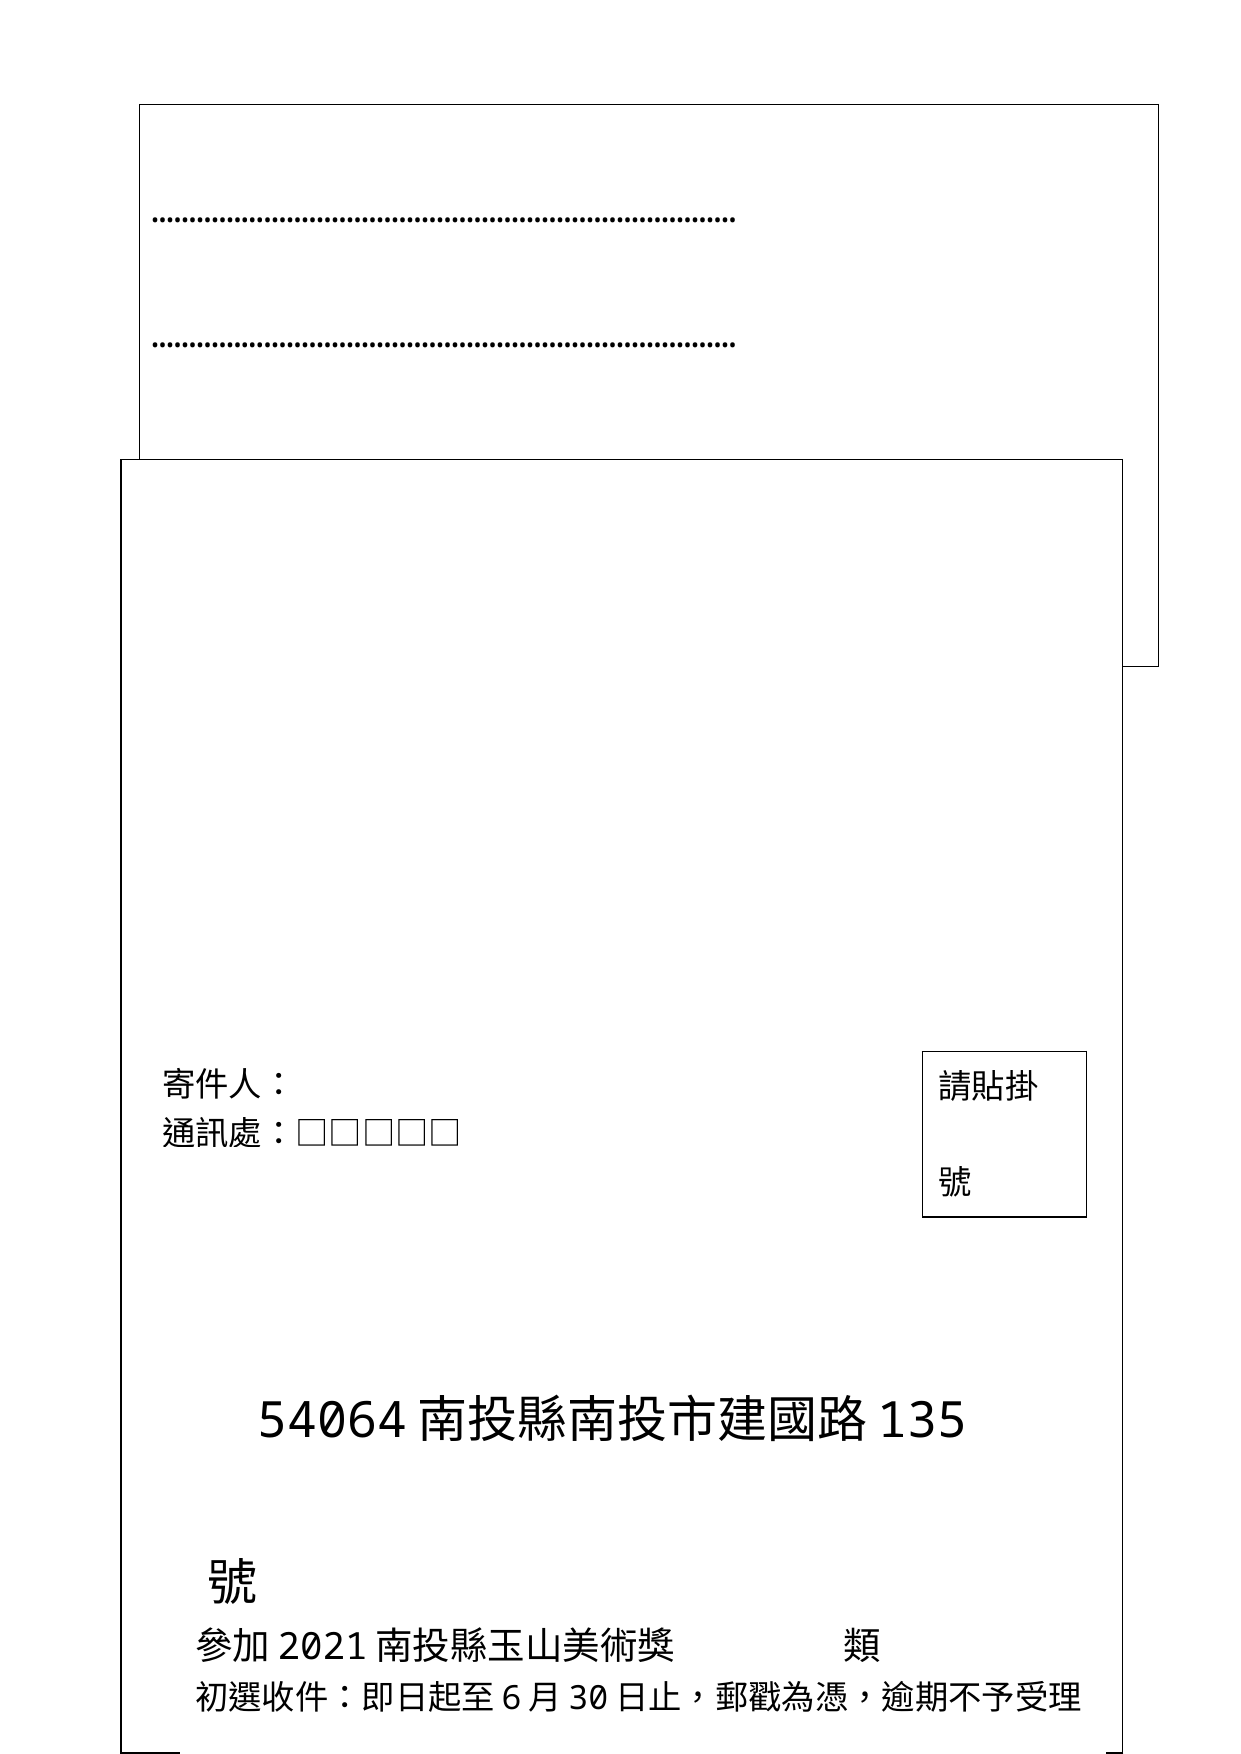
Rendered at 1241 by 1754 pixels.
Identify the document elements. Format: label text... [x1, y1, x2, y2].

table_cell …………………………………………………………………… …………………………………………………………………… …………………………………………………………………… …………………………………………………………………… [140, 105, 1158, 666]
text 初選收件：即日起至6月30日止，郵戳為憑，逾期不予受理 [195, 1671, 1091, 1719]
text 54064南投縣南投市建國路135號 [207, 1379, 1018, 1609]
text 通訊處：□□□□□ [162, 1106, 468, 1146]
text 參加2021南投縣玉山美術獎 類 [195, 1616, 1091, 1671]
text 請貼掛號 [938, 1059, 1071, 1204]
text 寄件人： [162, 1058, 468, 1106]
text ........................（撕下後黏貼於信封使用）………………………… [122, 460, 1122, 1752]
text . [180, 1334, 1106, 1754]
